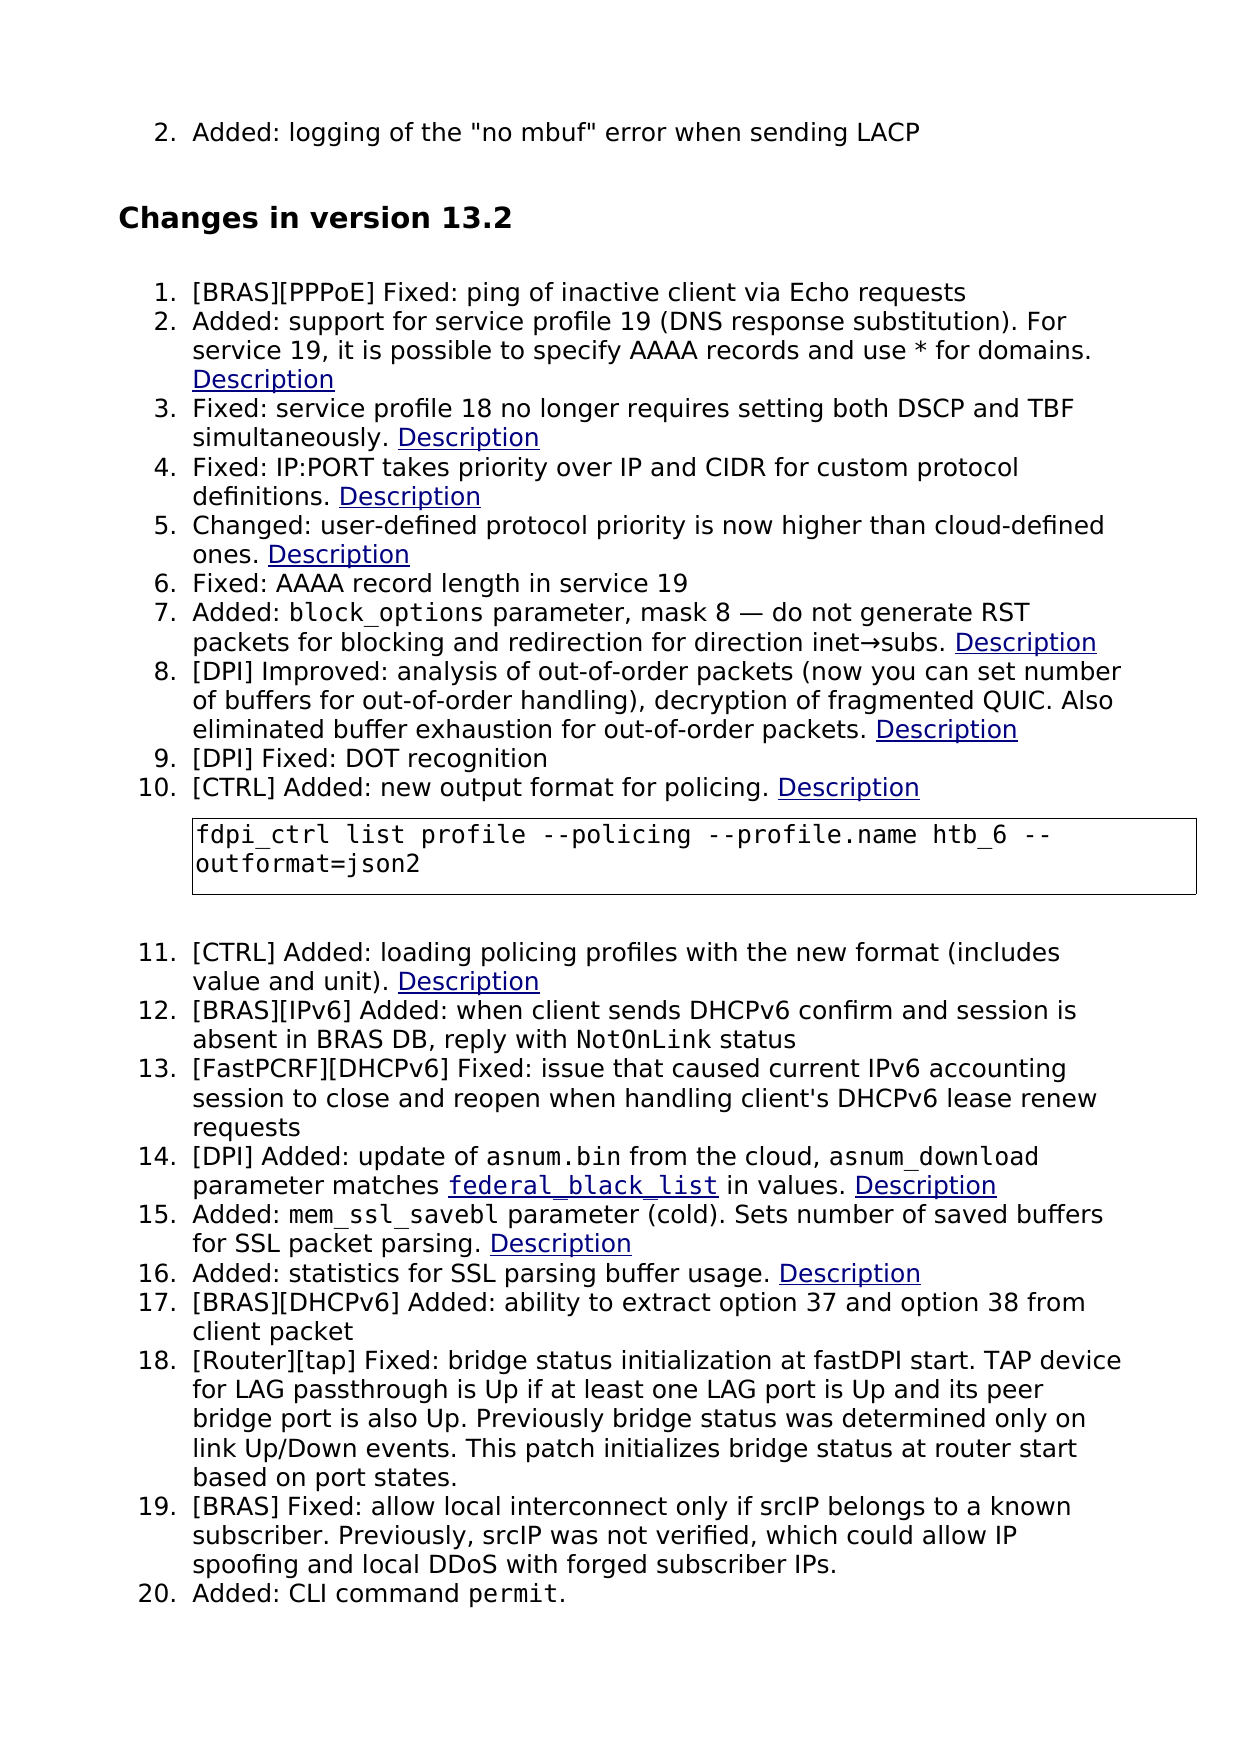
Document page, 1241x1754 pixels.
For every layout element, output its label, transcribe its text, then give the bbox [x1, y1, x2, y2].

list [DPI] Added: update of asnum.bin from the cloud, asnum_download parameter matches federal_black_list in values. Description [177, 1142, 1122, 1200]
list [CTRL] Added: loading policing profiles with the new format (includes value and unit). Description [177, 938, 1122, 996]
list [BRAS][PPPoE] Fixed: ping of inactive client via Echo requests [177, 278, 1122, 307]
list [BRAS][DHCPv6] Added: ability to extract option 37 and option 38 from client packet [177, 1288, 1122, 1346]
list Added: block_options parameter, mask 8 — do not generate RST packets for blocking and redirection for direction inet→subs. Description [177, 598, 1122, 657]
list Added: support for service profile 19 (DNS response substitution). For service 19, it is possible to specify AAAA records and use * for domains. Description [177, 307, 1122, 394]
list Added: statistics for SSL parsing buffer usage. Description [177, 1259, 1122, 1288]
list [BRAS][IPv6] Added: when client sends DHCPv6 confirm and session is absent in BRAS DB, reply with NotOnLink status [177, 996, 1122, 1054]
list Fixed: IP:PORT takes priority over IP and CIDR for custom protocol definitions. Description [177, 453, 1122, 511]
table_header fdpi_ctrl list profile --policing --profile.name htb_6 --outformat=json2 [193, 819, 1196, 893]
subtitle Changes in version 13.2 [118, 202, 1122, 236]
list Added: CLI command permit. [177, 1579, 1122, 1609]
list Changed: user-defined protocol priority is now higher than cloud-defined ones. Description [177, 511, 1122, 569]
list [DPI] Improved: analysis of out-of-order packets (now you can set number of buffers for out-of-order handling), decryption of fragmented QUIC. Also eliminated buffer exhaustion for out-of-order packets. Description [177, 657, 1122, 744]
list Added: logging of the "no mbuf" error when sending LACP [177, 118, 1122, 147]
list Fixed: service profile 18 no longer requires setting both DSCP and TBF simultaneously. Description [177, 394, 1122, 453]
list [FastPCRF][DHCPv6] Fixed: issue that caused current IPv6 accounting session to close and reopen when handling client's DHCPv6 lease renew requests [177, 1054, 1122, 1142]
list [DPI] Fixed: DOT recognition [177, 744, 1122, 773]
list Added: mem_ssl_savebl parameter (cold). Sets number of saved buffers for SSL packet parsing. Description [177, 1200, 1122, 1259]
list [Router][tap] Fixed: bridge status initialization at fastDPI start. TAP device for LAG passthrough is Up if at least one LAG port is Up and its peer bridge port is also Up. Previously bridge status was determined only on link Up/Down events. This patch initializes bridge status at router start based on port states. [177, 1346, 1122, 1492]
list [BRAS] Fixed: allow local interconnect only if srcIP belongs to a known subscriber. Previously, srcIP was not verified, which could allow IP spoofing and local DDoS with forged subscriber IPs. [177, 1492, 1122, 1579]
list Fixed: AAAA record length in service 19 [177, 569, 1122, 598]
list [CTRL] Added: new output format for policing. Description [177, 773, 1122, 803]
